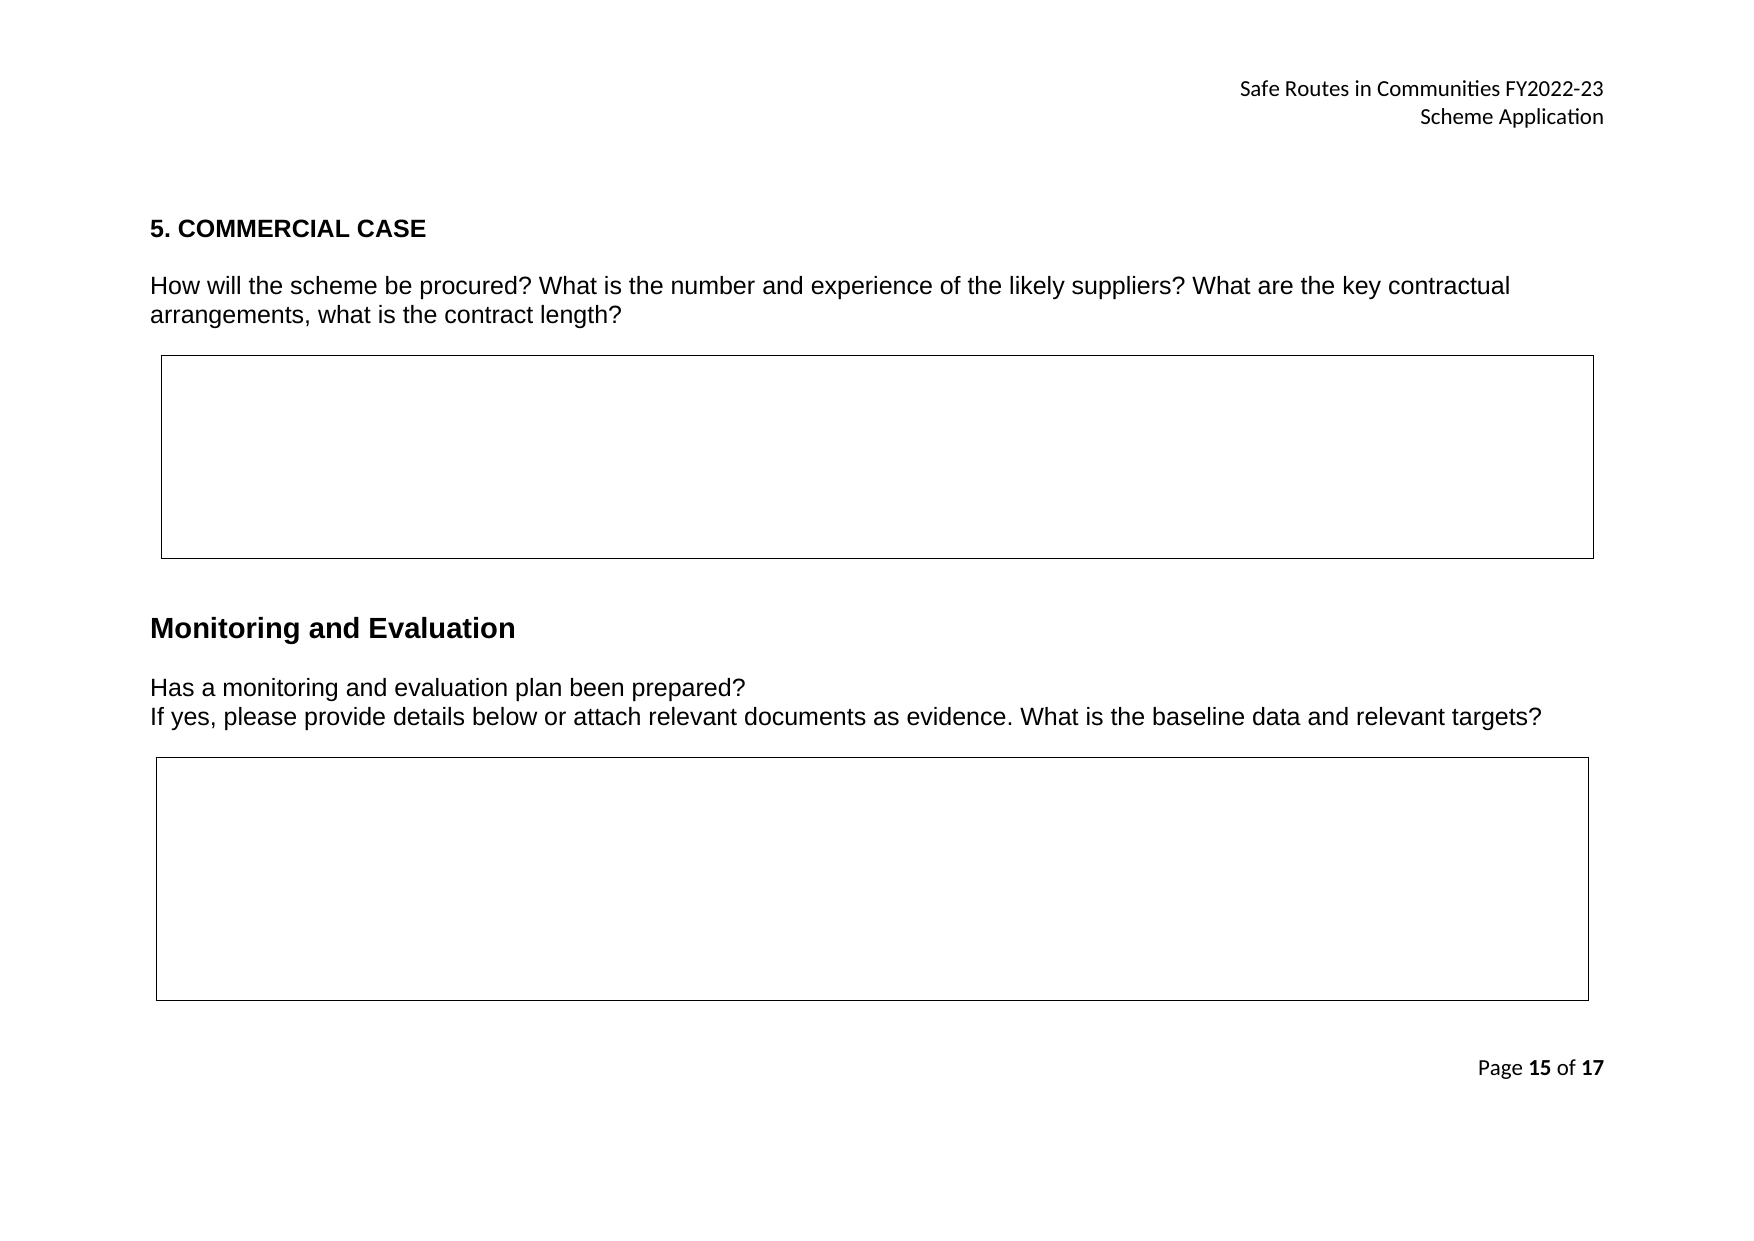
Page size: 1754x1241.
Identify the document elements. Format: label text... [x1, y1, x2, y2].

text Monitoring and Evaluation [150, 611, 1604, 645]
table_header [162, 356, 1593, 557]
text If yes, please provide details below or attach relevant documents as evidence. What is the baseline data and relevant targets? [150, 702, 1604, 730]
text How will the scheme be procured? What is the number and experience of the likely suppliers? What are the key contractual arrangements, what is the contract length? [150, 271, 1604, 329]
text 5. COMMERCIAL CASE [150, 214, 1604, 243]
text Has a monitoring and evaluation plan been prepared? [150, 673, 1604, 702]
table_header [157, 758, 1588, 999]
